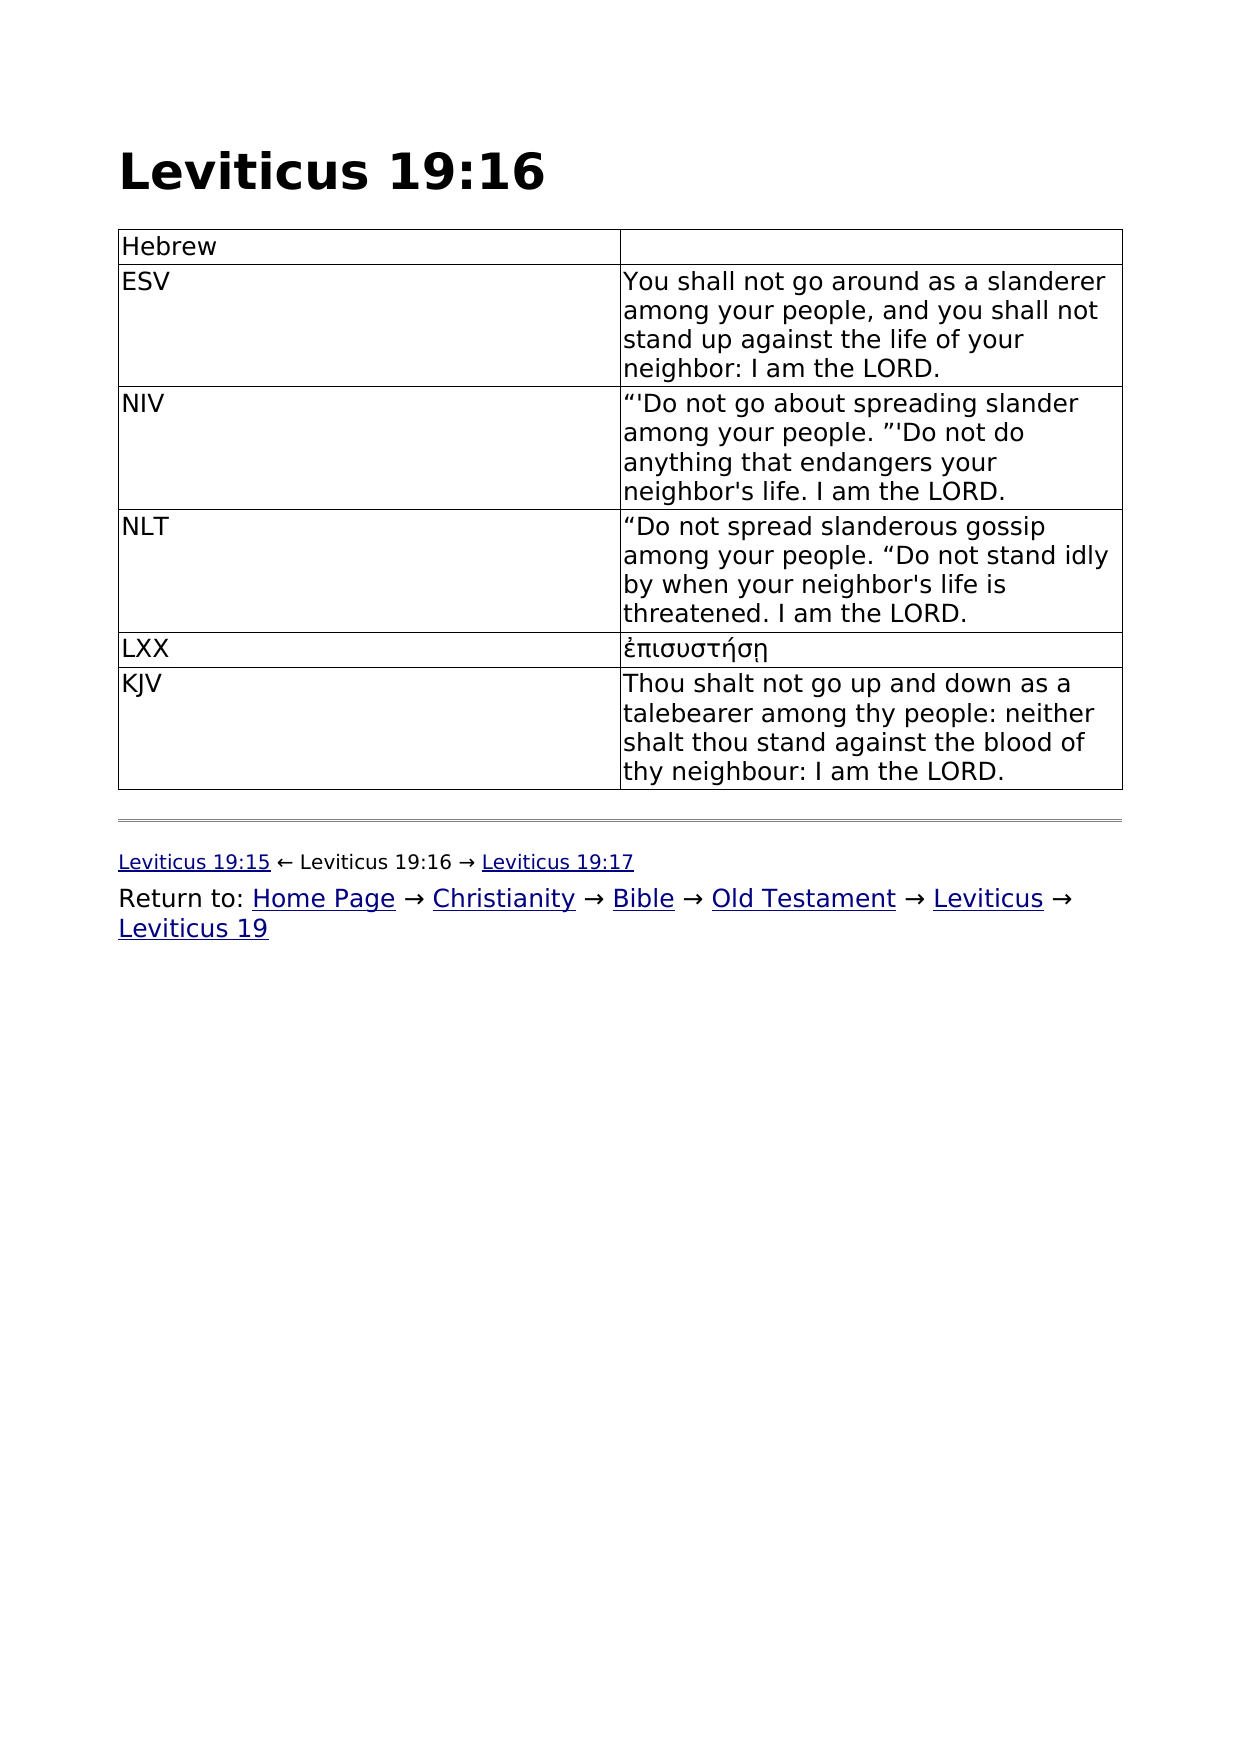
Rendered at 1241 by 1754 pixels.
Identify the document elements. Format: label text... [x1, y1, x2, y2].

text Leviticus 19:15 ← Leviticus 19:16 → Leviticus 19:17 [118, 851, 1122, 884]
table_cell NIV [119, 387, 620, 509]
subtitle Leviticus 19:16 [118, 143, 1122, 201]
table_cell You shall not go around as a slanderer among your people, and you shall not stand up against the life of your neighbor: I am the LORD. [621, 265, 1122, 386]
table_cell NLT [119, 510, 620, 632]
table_cell LXX [119, 633, 620, 667]
table_cell Thou shalt not go up and down as a talebearer among thy people: neither shalt thou stand against the blood of thy neighbour: I am the LORD. [621, 668, 1122, 789]
text Return to: Home Page → Christianity → Bible → Old Testament → Leviticus → Leviticus 19 [118, 884, 1122, 943]
table_cell KJV [119, 668, 620, 789]
table_cell “'Do not go about spreading slander among your people. ”'Do not do anything that endangers your neighbor's life. I am the LORD. [621, 387, 1122, 509]
table_cell “Do not spread slanderous gossip among your people. “Do not stand idly by when your neighbor's life is threatened. I am the LORD. [621, 510, 1122, 632]
table_cell ἐπισυστήσῃ [621, 633, 1122, 667]
table_header [621, 230, 1122, 264]
table_header Hebrew [119, 230, 620, 264]
table_cell ESV [119, 265, 620, 386]
